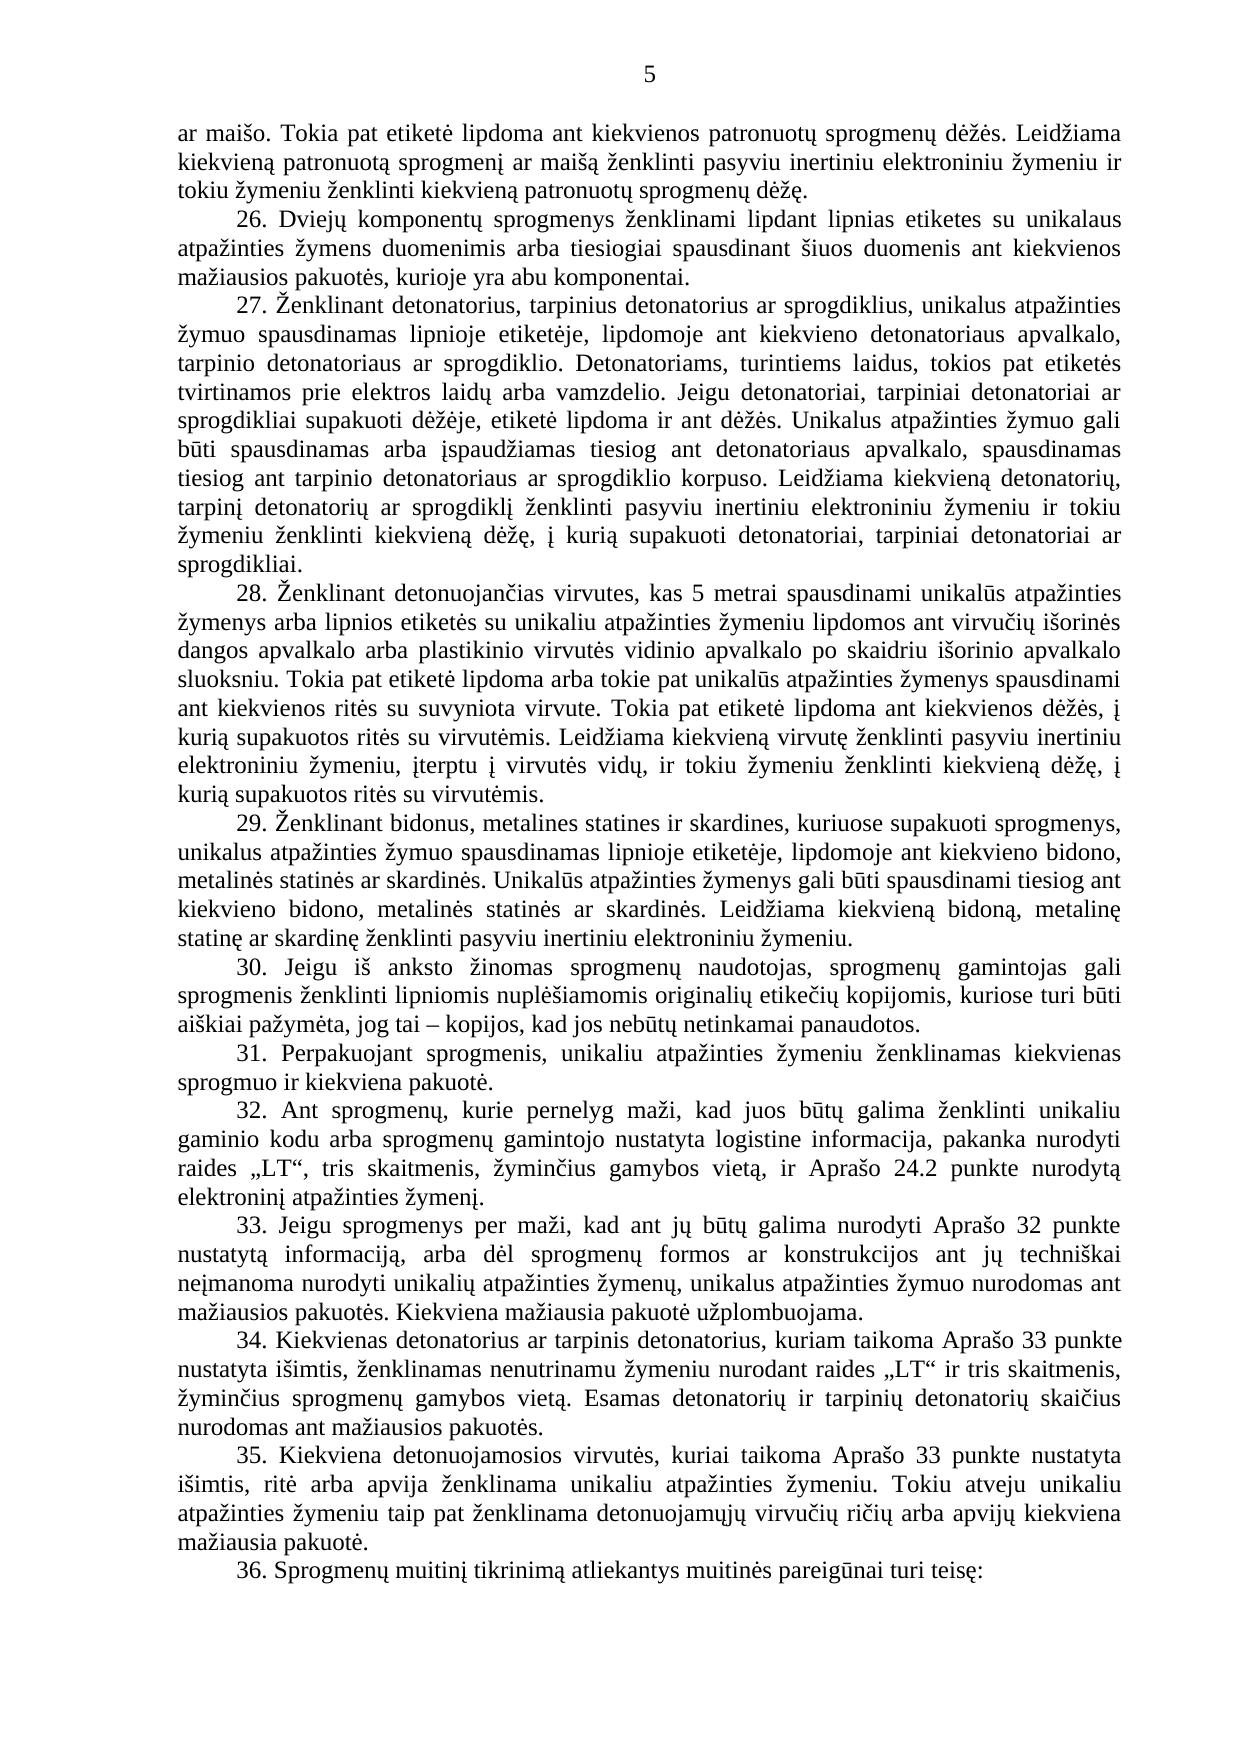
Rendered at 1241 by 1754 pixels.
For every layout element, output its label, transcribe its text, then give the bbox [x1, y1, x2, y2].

text 32. Ant sprogmenų, kurie pernelyg maži, kad juos būtų galima ženklinti unikaliu gaminio kodu arba sprogmenų gamintojo nustatyta logistine informacija, pakanka nurodyti raides „LT“, tris skaitmenis, žyminčius gamybos vietą, ir Aprašo 24.2 punkte nurodytą elektroninį atpažinties žymenį. [177, 1096, 1122, 1211]
text 31. Perpakuojant sprogmenis, unikaliu atpažinties žymeniu ženklinamas kiekvienas sprogmuo ir kiekviena pakuotė. [177, 1038, 1122, 1096]
text 33. Jeigu sprogmenys per maži, kad ant jų būtų galima nurodyti Aprašo 32 punkte nustatytą informaciją, arba dėl sprogmenų formos ar konstrukcijos ant jų techniškai neįmanoma nurodyti unikalių atpažinties žymenų, unikalus atpažinties žymuo nurodomas ant mažiausios pakuotės. Kiekviena mažiausia pakuotė užplombuojama. [177, 1211, 1122, 1326]
text 27. Ženklinant detonatorius, tarpinius detonatorius ar sprogdiklius, unikalus atpažinties žymuo spausdinamas lipnioje etiketėje, lipdomoje ant kiekvieno detonatoriaus apvalkalo, tarpinio detonatoriaus ar sprogdiklio. Detonatoriams, turintiems laidus, tokios pat etiketės tvirtinamos prie elektros laidų arba vamzdelio. Jeigu detonatoriai, tarpiniai detonatoriai ar sprogdikliai supakuoti dėžėje, etiketė lipdoma ir ant dėžės. Unikalus atpažinties žymuo gali būti spausdinamas arba įspaudžiamas tiesiog ant detonatoriaus apvalkalo, spausdinamas tiesiog ant tarpinio detonatoriaus ar sprogdiklio korpuso. Leidžiama kiekvieną detonatorių, tarpinį detonatorių ar sprogdiklį ženklinti pasyviu inertiniu elektroniniu žymeniu ir tokiu žymeniu ženklinti kiekvieną dėžę, į kurią supakuoti detonatoriai, tarpiniai detonatoriai ar sprogdikliai. [177, 291, 1122, 578]
text 26. Dviejų komponentų sprogmenys ženklinami lipdant lipnias etiketes su unikalaus atpažinties žymens duomenimis arba tiesiogiai spausdinant šiuos duomenis ant kiekvienos mažiausios pakuotės, kurioje yra abu komponentai. [177, 204, 1122, 291]
text 36. Sprogmenų muitinį tikrinimą atliekantys muitinės pareigūnai turi teisę: [177, 1556, 1122, 1584]
text 29. Ženklinant bidonus, metalines statines ir skardines, kuriuose supakuoti sprogmenys, unikalus atpažinties žymuo spausdinamas lipnioje etiketėje, lipdomoje ant kiekvieno bidono, metalinės statinės ar skardinės. Unikalūs atpažinties žymenys gali būti spausdinami tiesiog ant kiekvieno bidono, metalinės statinės ar skardinės. Leidžiama kiekvieną bidoną, metalinę statinę ar skardinę ženklinti pasyviu inertiniu elektroniniu žymeniu. [177, 808, 1122, 952]
text 34. Kiekvienas detonatorius ar tarpinis detonatorius, kuriam taikoma Aprašo 33 punkte nustatyta išimtis, ženklinamas nenutrinamu žymeniu nurodant raides „LT“ ir tris skaitmenis, žyminčius sprogmenų gamybos vietą. Esamas detonatorių ir tarpinių detonatorių skaičius nurodomas ant mažiausios pakuotės. [177, 1326, 1122, 1441]
text ar maišo. Tokia pat etiketė lipdoma ant kiekvienos patronuotų sprogmenų dėžės. Leidžiama kiekvieną patronuotą sprogmenį ar maišą ženklinti pasyviu inertiniu elektroniniu žymeniu ir tokiu žymeniu ženklinti kiekvieną patronuotų sprogmenų dėžę. [177, 118, 1122, 204]
text 35. Kiekviena detonuojamosios virvutės, kuriai taikoma Aprašo 33 punkte nustatyta išimtis, ritė arba apvija ženklinama unikaliu atpažinties žymeniu. Tokiu atveju unikaliu atpažinties žymeniu taip pat ženklinama detonuojamųjų virvučių ričių arba apvijų kiekviena mažiausia pakuotė. [177, 1441, 1122, 1556]
text 28. Ženklinant detonuojančias virvutes, kas 5 metrai spausdinami unikalūs atpažinties žymenys arba lipnios etiketės su unikaliu atpažinties žymeniu lipdomos ant virvučių išorinės dangos apvalkalo arba plastikinio virvutės vidinio apvalkalo po skaidriu išorinio apvalkalo sluoksniu. Tokia pat etiketė lipdoma arba tokie pat unikalūs atpažinties žymenys spausdinami ant kiekvienos ritės su suvyniota virvute. Tokia pat etiketė lipdoma ant kiekvienos dėžės, į kurią supakuotos ritės su virvutėmis. Leidžiama kiekvieną virvutę ženklinti pasyviu inertiniu elektroniniu žymeniu, įterptu į virvutės vidų, ir tokiu žymeniu ženklinti kiekvieną dėžę, į kurią supakuotos ritės su virvutėmis. [177, 578, 1122, 808]
text 30. Jeigu iš anksto žinomas sprogmenų naudotojas, sprogmenų gamintojas gali sprogmenis ženklinti lipniomis nuplėšiamomis originalių etikečių kopijomis, kuriose turi būti aiškiai pažymėta, jog tai – kopijos, kad jos nebūtų netinkamai panaudotos. [177, 952, 1122, 1038]
